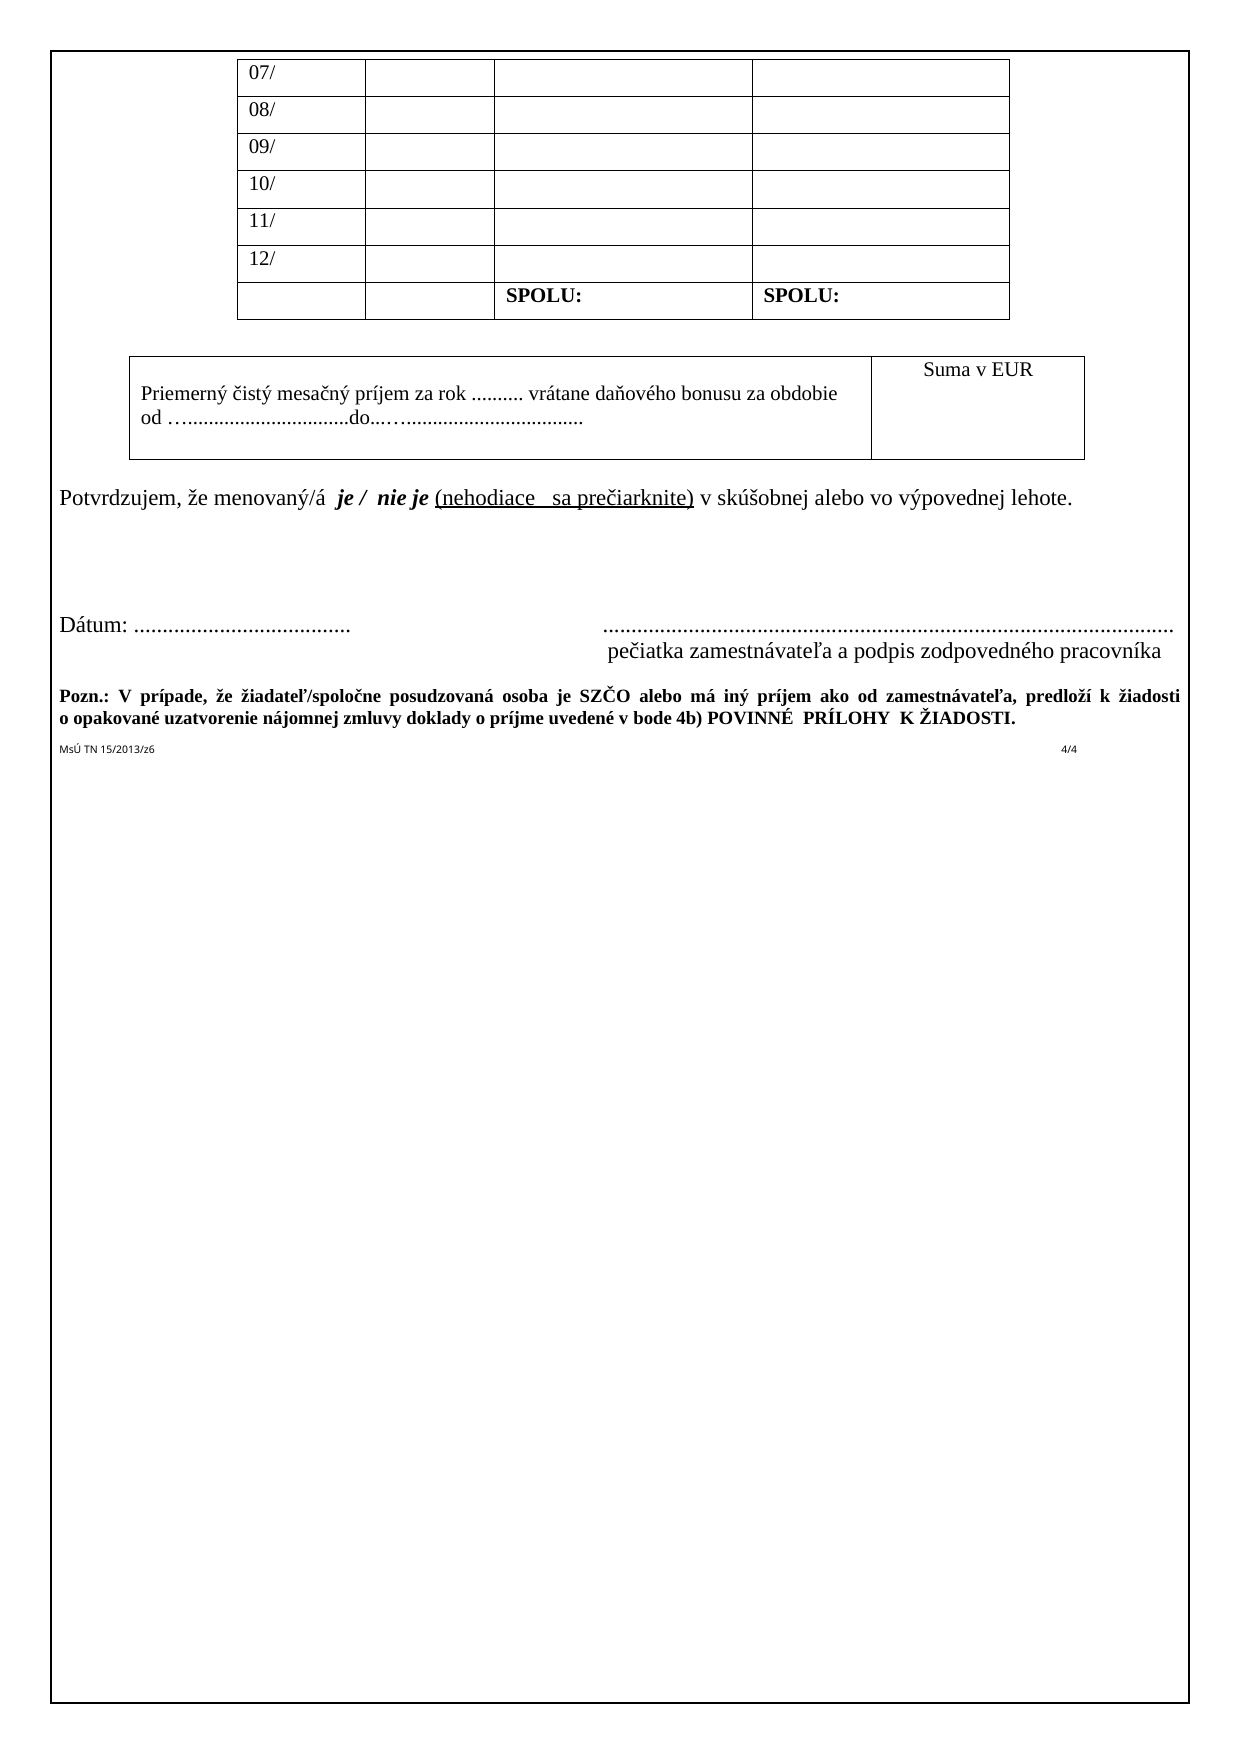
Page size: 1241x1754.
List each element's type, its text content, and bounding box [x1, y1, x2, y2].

table_cell [753, 134, 1009, 170]
table_cell [366, 171, 494, 207]
table_cell [366, 209, 494, 244]
table_header Priemerný čistý mesačný príjem za rok .......... vrátane daňového bonusu za obdobie od …...............................do...….................................. [130, 357, 871, 458]
table_cell [495, 60, 752, 96]
text Dátum: ...................................... .................................................................................................... [59, 611, 1181, 637]
table_cell SPOLU: [753, 283, 1009, 319]
table_cell 07/ [238, 60, 365, 96]
table_cell SPOLU: [495, 283, 752, 319]
text MsÚ TN 15/2013/z6 [59, 742, 591, 756]
table_cell [366, 60, 494, 96]
text Pozn.: V prípade, že žiadateľ/spoločne posudzovaná osoba je SZČO alebo má iný príjem ako od zamestnávateľa, predloží k žiadosti o opakované uzatvorenie nájomnej zmluvy doklady o príjme uvedené v bode 4b) POVINNÉ PRÍLOHY K ŽIADOSTI. [59, 685, 1181, 728]
text Potvrdzujem, že menovaný/á je / nie je (nehodiace sa prečiarknite) v skúšobnej alebo vo výpovednej lehote. [59, 483, 1181, 510]
table_cell [495, 171, 752, 207]
table_cell 10/ [238, 171, 365, 207]
table_cell [366, 134, 494, 170]
table_header Suma v EUR [872, 357, 1084, 458]
table_cell 08/ [238, 97, 365, 133]
table_cell [366, 283, 494, 319]
table_cell [753, 60, 1009, 96]
table_cell [495, 209, 752, 244]
table_cell [366, 97, 494, 133]
text pečiatka zamestnávateľa a podpis zodpovedného pracovníka [59, 637, 1181, 663]
text 4/4 [654, 742, 1181, 756]
table_cell [238, 283, 365, 319]
table_cell [495, 246, 752, 282]
table_cell [753, 97, 1009, 133]
table_cell 11/ [238, 209, 365, 244]
table_cell [753, 209, 1009, 244]
table_cell [366, 246, 494, 282]
table_cell [753, 171, 1009, 207]
table_cell 12/ [238, 246, 365, 282]
table_cell [495, 97, 752, 133]
table_cell [495, 134, 752, 170]
table_cell [753, 246, 1009, 282]
table_cell 09/ [238, 134, 365, 170]
